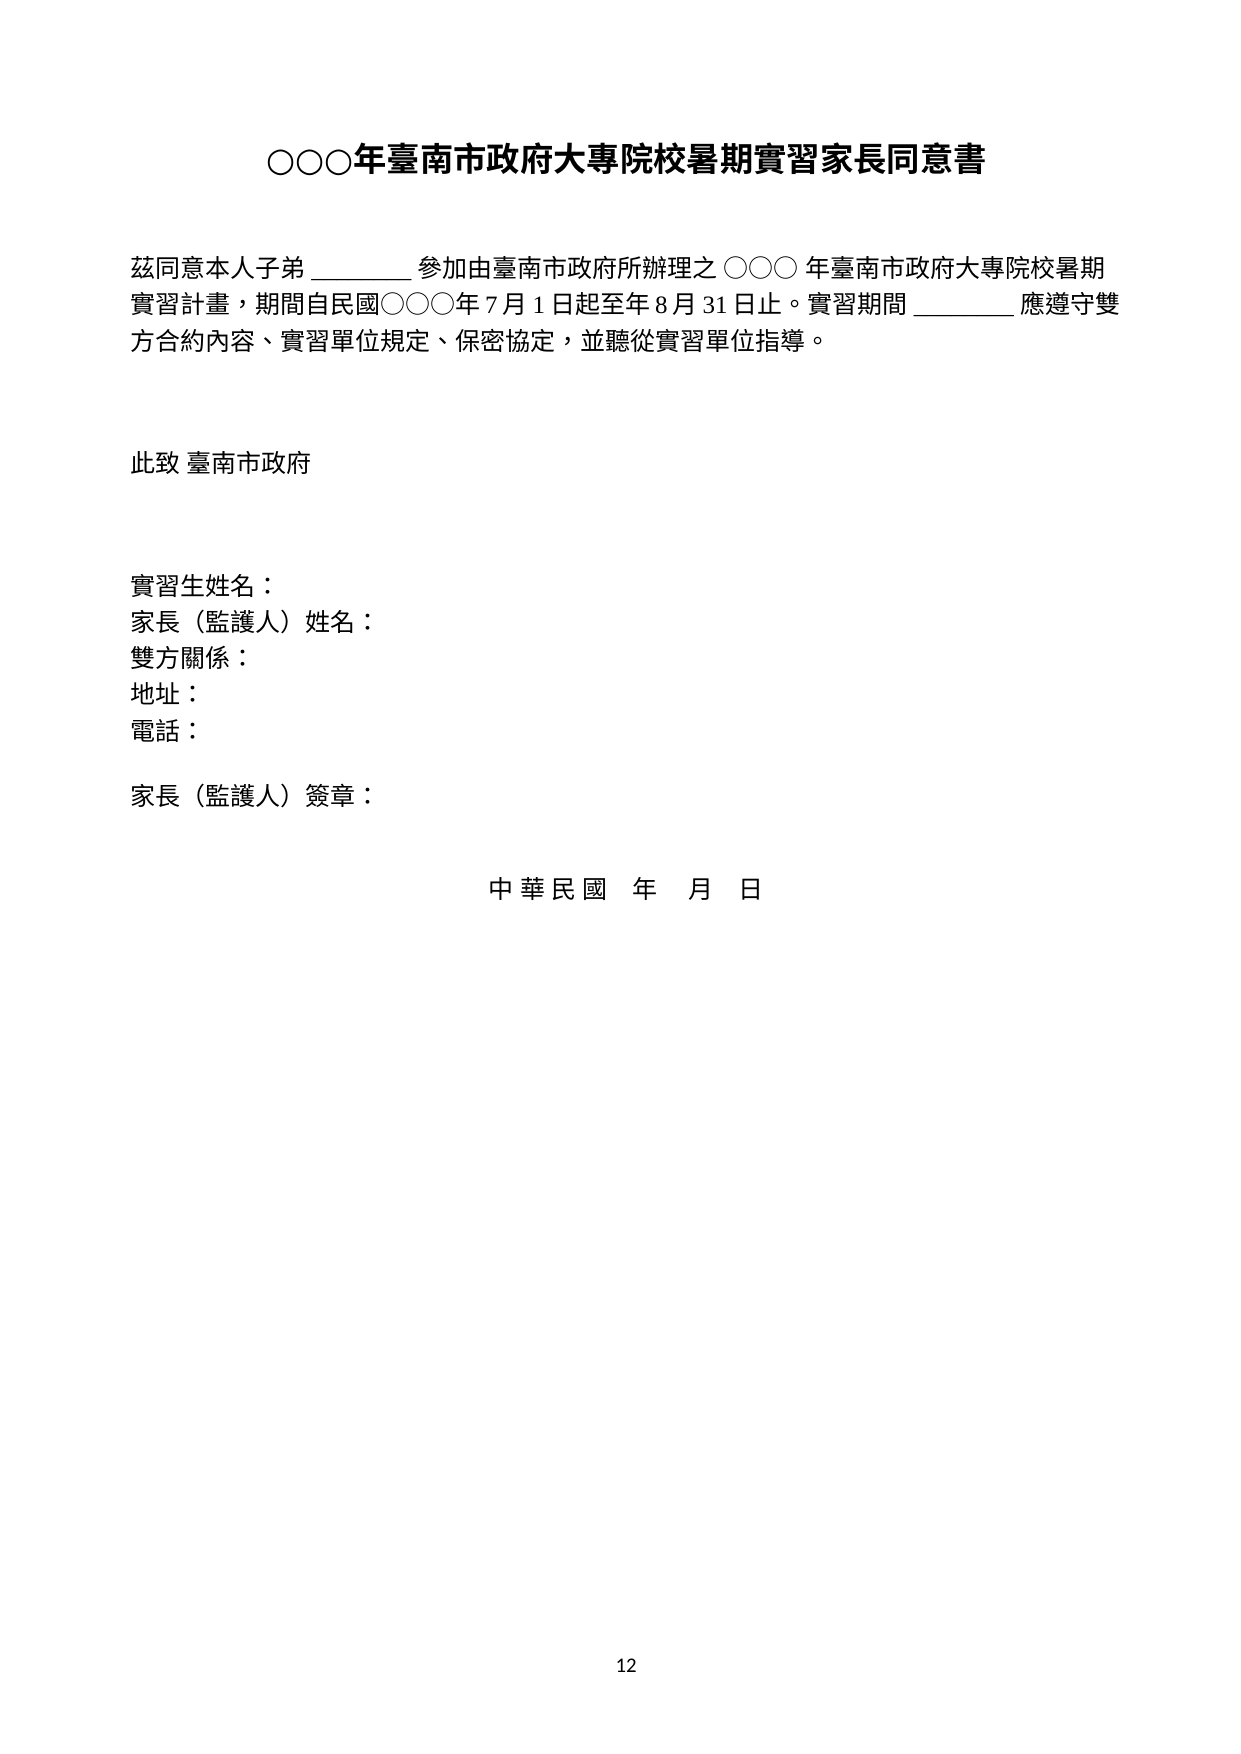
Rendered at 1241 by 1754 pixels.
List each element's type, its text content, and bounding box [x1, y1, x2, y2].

text 雙方關係： [130, 638, 1122, 675]
text 中 華 民 國 年 月 日 [130, 870, 1122, 906]
text 家長（監護人）姓名： [130, 602, 1122, 638]
text 實習生姓名： [130, 566, 1122, 602]
text 茲同意本人子弟 ________ 參加由臺南市政府所辦理之 ○○○ 年臺南市政府大專院校暑期實習計畫，期間自民國○○○年7月1日起至年8月31日止。實習期間 ________ 應遵守雙方合約內容、實習單位規定、保密協定，並聽從實習單位指導。 [130, 248, 1122, 357]
text 家長（監護人）簽章： [130, 776, 1122, 812]
text 此致 臺南市政府 [130, 443, 1122, 480]
text 電話： [130, 711, 1122, 747]
text 地址： [130, 675, 1122, 711]
text ○○○年臺南市政府大專院校暑期實習家長同意書 [130, 133, 1122, 181]
